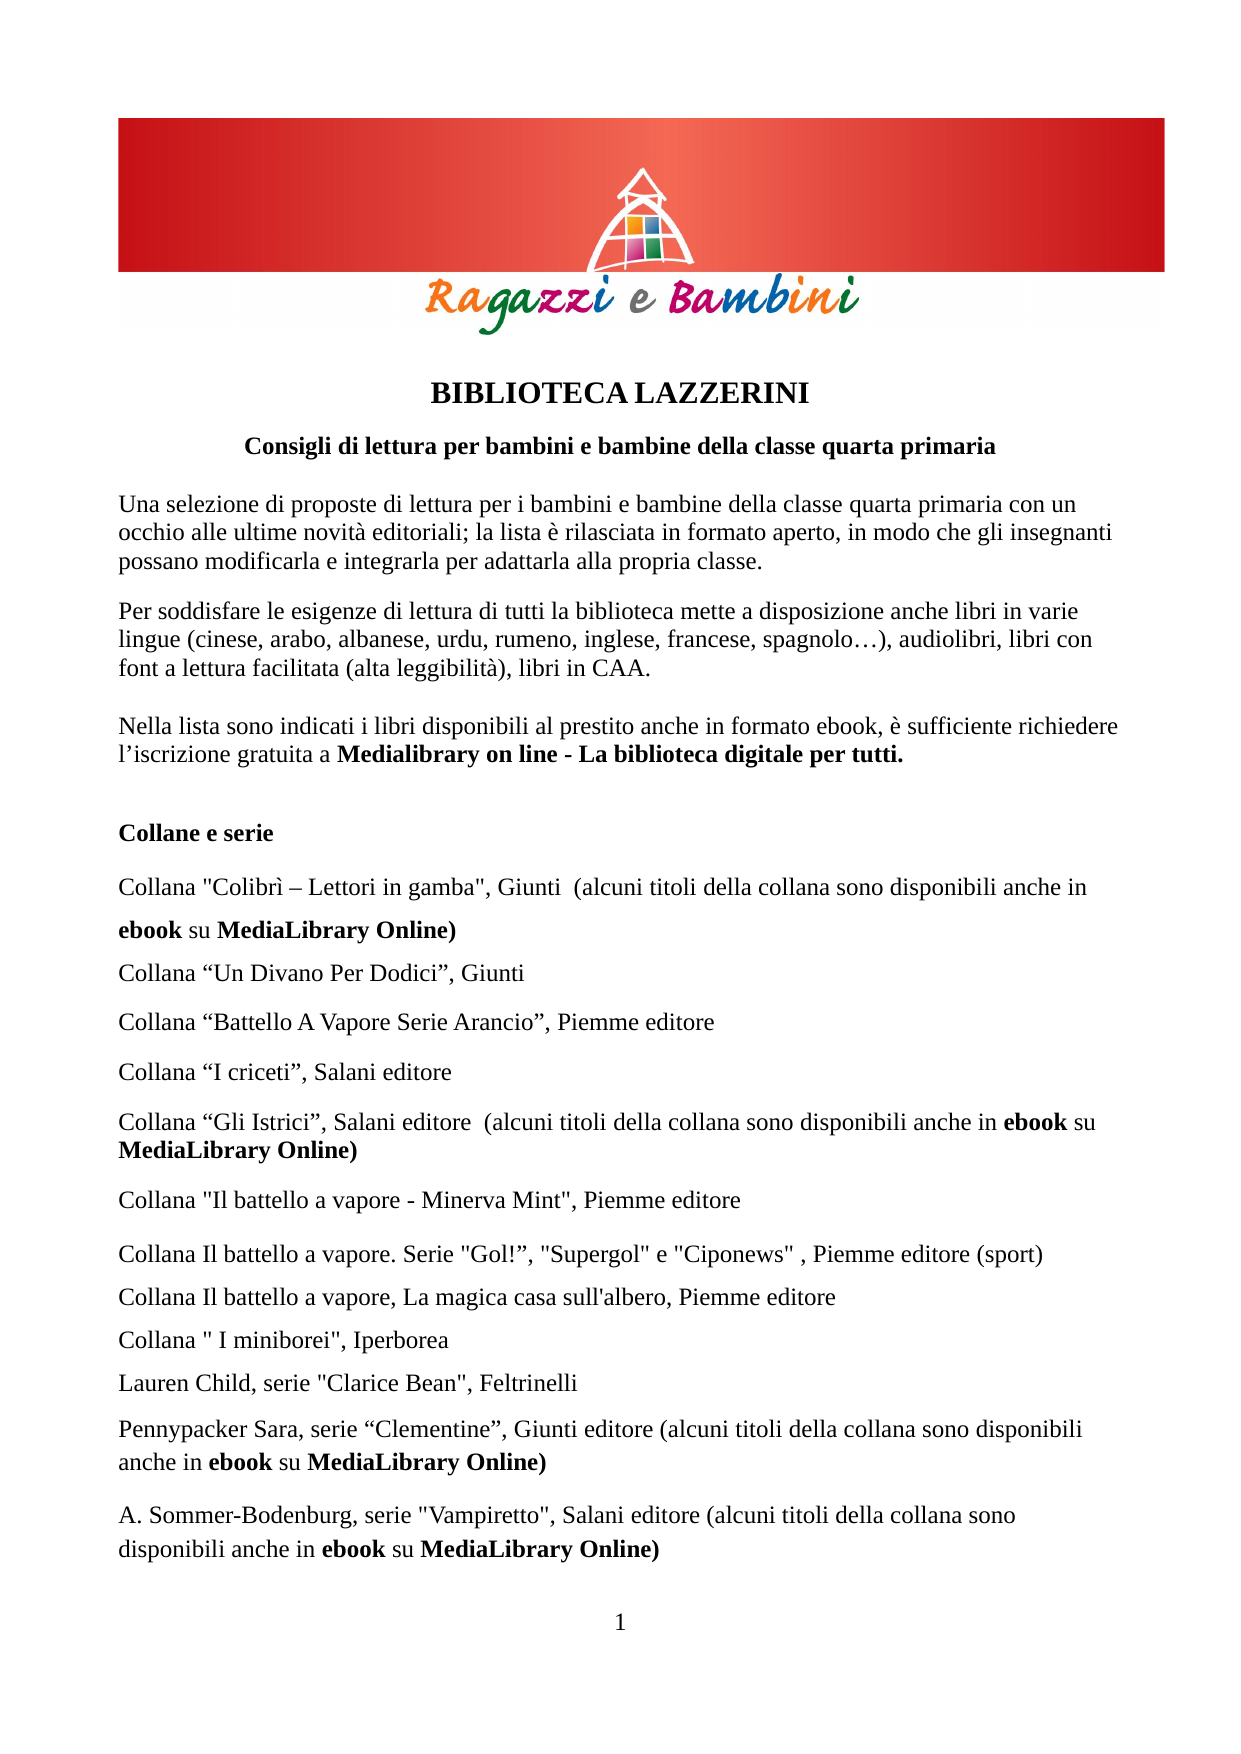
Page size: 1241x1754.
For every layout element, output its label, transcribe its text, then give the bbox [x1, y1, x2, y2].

text Collana "Il battello a vapore - Minerva Mint", Piemme editore [118, 1185, 1122, 1214]
text Collana “Un Divano Per Dodici”, Giunti [118, 958, 1122, 987]
text Pennypacker Sara, serie “Clementine”, Giunti editore (alcuni titoli della collana sono disponibili anche in ebook su MediaLibrary Online) [118, 1414, 1122, 1476]
text Collana “I criceti”, Salani editore [118, 1057, 1122, 1086]
text Una selezione di proposte di lettura per i bambini e bambine della classe quarta primaria con un occhio alle ultime novità editoriali; la lista è rilasciata in formato aperto, in modo che gli insegnanti possano modificarla e integrarla per adattarla alla propria classe. [118, 489, 1122, 575]
text Per soddisfare le esigenze di lettura di tutti la biblioteca mette a disposizione anche libri in varie lingue (cinese, arabo, albanese, urdu, rumeno, inglese, francese, spagnolo…), audiolibri, libri con font a lettura facilitata (alta leggibilità), libri in CAA. [118, 596, 1122, 682]
text Collana Il battello a vapore. Serie "Gol!”, "Supergol" e "Ciponews" , Piemme editore (sport) [118, 1239, 1122, 1268]
text Lauren Child, serie "Clarice Bean", Feltrinelli [118, 1368, 1122, 1397]
text Collana Il battello a vapore, La magica casa sull'albero, Piemme editore [118, 1282, 1122, 1311]
text Nella lista sono indicati i libri disponibili al prestito anche in formato ebook, è sufficiente richiedere l’iscrizione gratuita a Medialibrary on line - La biblioteca digitale per tutti. [118, 711, 1122, 768]
text Collana “Gli Istrici”, Salani editore (alcuni titoli della collana sono disponibili anche in ebook su MediaLibrary Online) [118, 1107, 1122, 1164]
picture [118, 118, 1165, 335]
text Collana "Colibrì – Lettori in gamba", Giunti (alcuni titoli della collana sono disponibili anche in ebook su MediaLibrary Online) [118, 872, 1122, 943]
text Consigli di lettura per bambini e bambine della classe quarta primaria [118, 431, 1122, 460]
text Collana “Battello A Vapore Serie Arancio”, Piemme editore [118, 1007, 1122, 1036]
text A. Sommer-Bodenburg, serie "Vampiretto", Salani editore (alcuni titoli della collana sono disponibili anche in ebook su MediaLibrary Online) [118, 1501, 1122, 1562]
text Collana " I miniborei", Iperborea [118, 1325, 1122, 1354]
text BIBLIOTECA LAZZERINI [118, 335, 1122, 410]
text Collane e serie [118, 818, 1122, 847]
